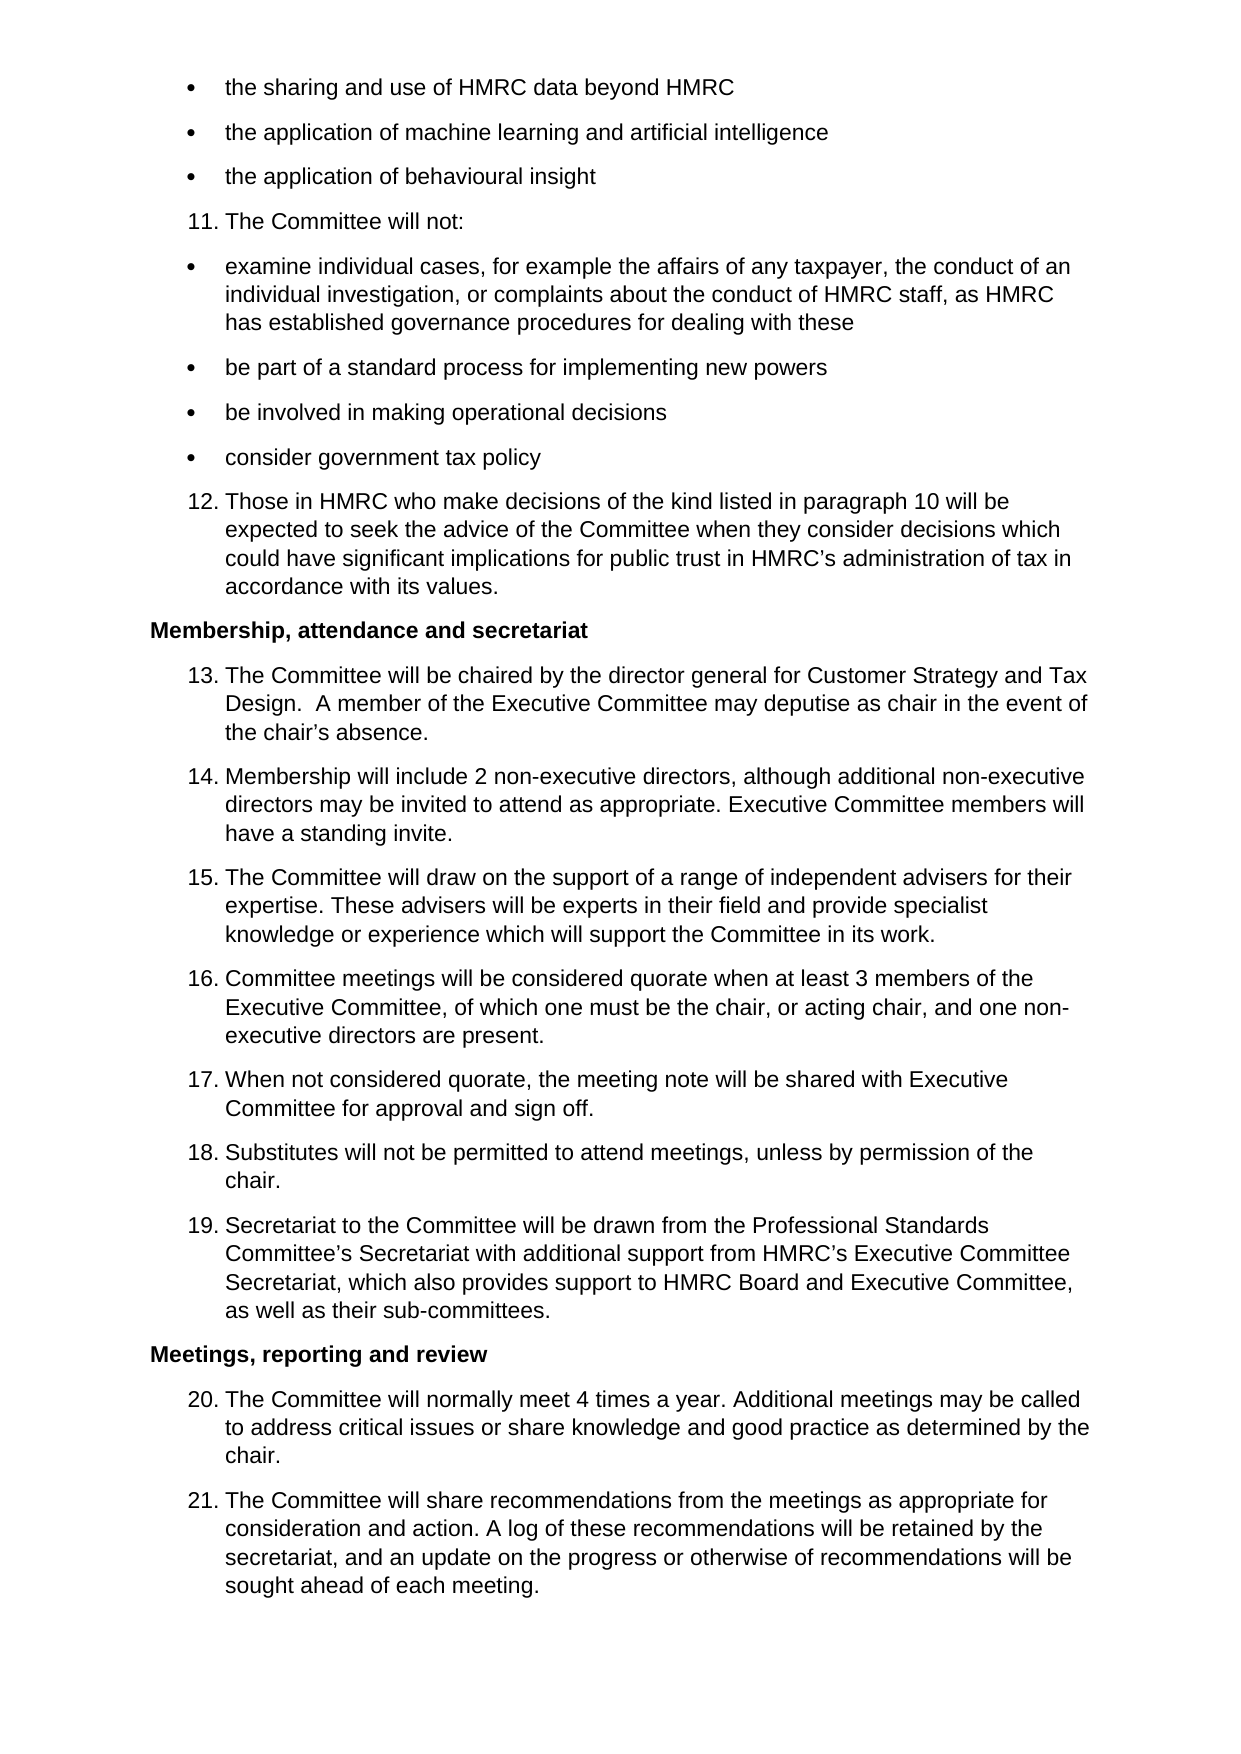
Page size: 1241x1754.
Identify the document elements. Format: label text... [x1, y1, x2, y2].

list Those in HMRC who make decisions of the kind listed in paragraph 10 will be expected to seek the advice of the Committee when they consider decisions which could have significant implications for public trust in HMRC’s administration of tax in accordance with its values. [187, 488, 1090, 599]
list The Committee will draw on the support of a range of independent advisers for their expertise. These advisers will be experts in their field and provide specialist knowledge or experience which will support the Committee in its work. [187, 864, 1090, 947]
list be part of a standard process for implementing new powers [187, 354, 1090, 380]
list consider government tax policy [187, 443, 1090, 470]
list the sharing and use of HMRC data beyond HMRC [187, 74, 1090, 100]
list the application of machine learning and artificial intelligence [187, 118, 1090, 145]
list The Committee will share recommendations from the meetings as appropriate for consideration and action. A log of these recommendations will be retained by the secretariat, and an update on the progress or otherwise of recommendations will be sought ahead of each meeting. [187, 1487, 1090, 1598]
list the application of behavioural insight [187, 163, 1090, 190]
list The Committee will be chaired by the director general for Customer Strategy and Tax Design. A member of the Executive Committee may deputise as chair in the event of the chair’s absence. [187, 662, 1090, 745]
list Membership will include 2 non-executive directors, although additional non-executive directors may be invited to attend as appropriate. Executive Committee members will have a standing invite. [187, 763, 1090, 846]
list When not considered quorate, the meeting note will be shared with Executive Committee for approval and sign off. [187, 1066, 1090, 1121]
list Substitutes will not be permitted to attend meetings, unless by permission of the chair. [187, 1139, 1090, 1194]
text Membership, attendance and secretariat [150, 617, 1090, 644]
list be involved in making operational decisions [187, 399, 1090, 425]
list examine individual cases, for example the affairs of any taxpayer, the conduct of an individual investigation, or complaints about the conduct of HMRC staff, as HMRC has established governance procedures for dealing with these [187, 253, 1090, 336]
text Meetings, reporting and review [150, 1341, 1090, 1368]
list Secretariat to the Committee will be drawn from the Professional Standards Committee’s Secretariat with additional support from HMRC’s Executive Committee Secretariat, which also provides support to HMRC Board and Executive Committee, as well as their sub-committees. [187, 1212, 1090, 1323]
list The Committee will normally meet 4 times a year. Additional meetings may be called to address critical issues or share knowledge and good practice as determined by the chair. [187, 1386, 1090, 1469]
list Committee meetings will be considered quorate when at least 3 members of the Executive Committee, of which one must be the chair, or acting chair, and one non-executive directors are present. [187, 965, 1090, 1048]
list The Committee will not: [187, 208, 1090, 234]
